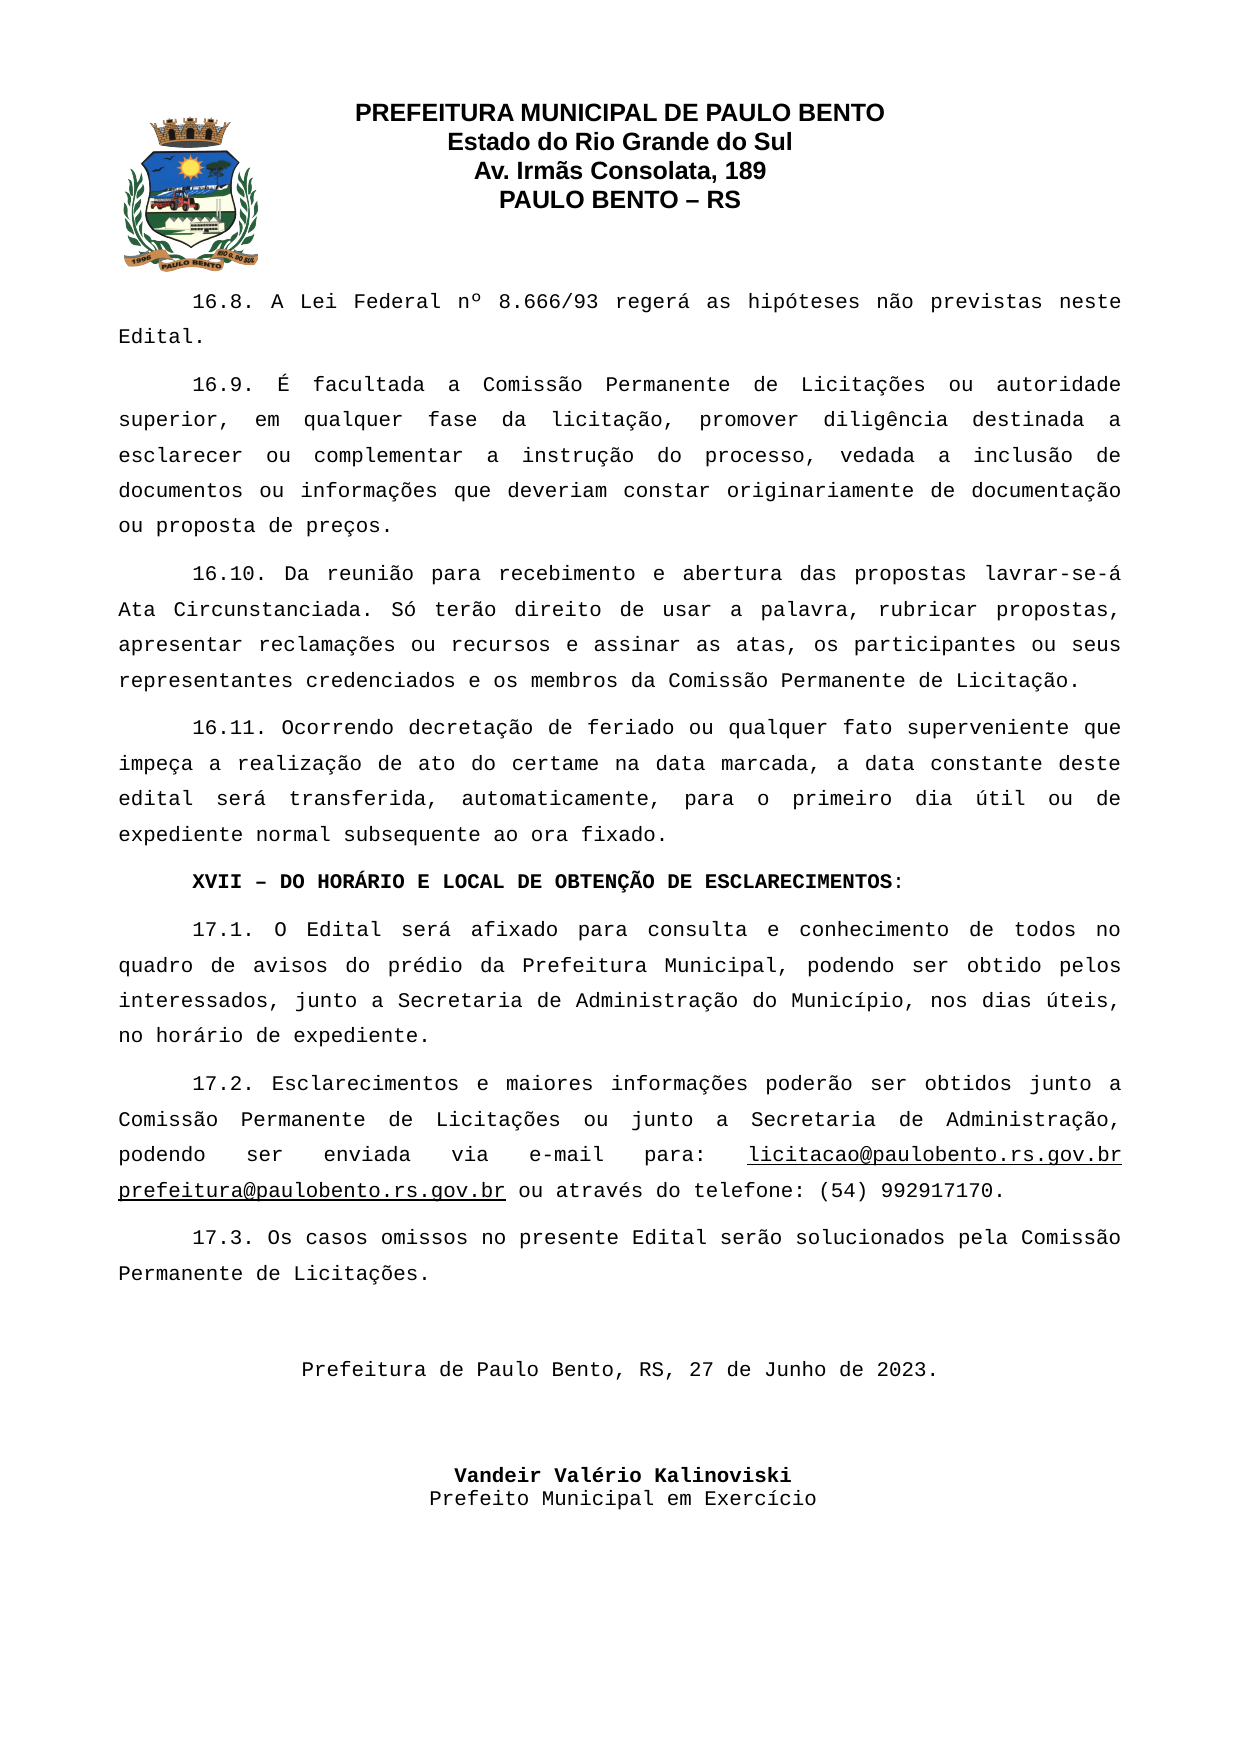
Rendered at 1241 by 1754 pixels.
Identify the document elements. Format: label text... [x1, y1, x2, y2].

text Prefeitura de Paulo Bento, RS, 27 de Junho de 2023. [118, 1358, 1122, 1382]
text 16.11. Ocorrendo decretação de feriado ou qualquer fato superveniente que impeça a realização de ato do certame na data marcada, a data constante deste edital será transferida, automaticamente, para o primeiro dia útil ou de expediente normal subsequente ao ora fixado. [118, 717, 1122, 847]
text 17.2. Esclarecimentos e maiores informações poderão ser obtidos junto a Comissão Permanente de Licitações ou junto a Secretaria de Administração, podendo ser enviada via e-mail para: licitacao@paulobento.rs.gov.br prefeitura@paulobento.rs.gov.br ou através do telefone: (54) 992917170. [118, 1073, 1122, 1203]
text 17.1. O Edital será afixado para consulta e conhecimento de todos no quadro de avisos do prédio da Prefeitura Municipal, podendo ser obtido pelos interessados, junto a Secretaria de Administração do Município, nos dias úteis, no horário de expediente. [118, 919, 1122, 1049]
text 17.3. Os casos omissos no presente Edital serão solucionados pela Comissão Permanente de Licitações. [118, 1227, 1122, 1286]
text 16.8. A Lei Federal nº 8.666/93 regerá as hipóteses não previstas neste Edital. [118, 291, 1122, 350]
text XVII – DO HORÁRIO E LOCAL DE OBTENÇÃO DE ESCLARECIMENTOS: [118, 871, 1122, 895]
picture [123, 116, 258, 272]
text 16.9. É facultada a Comissão Permanente de Licitações ou autoridade superior, em qualquer fase da licitação, promover diligência destinada a esclarecer ou complementar a instrução do processo, vedada a inclusão de documentos ou informações que deveriam constar originariamente de documentação ou proposta de preços. [118, 374, 1122, 539]
text Vandeir Valério Kalinoviski [123, 1465, 1122, 1488]
text 16.10. Da reunião para recebimento e abertura das propostas lavrar-se-á Ata Circunstanciada. Só terão direito de usar a palavra, rubricar propostas, apresentar reclamações ou recursos e assinar as atas, os participantes ou seus representantes credenciados e os membros da Comissão Permanente de Licitação. [118, 563, 1122, 693]
text Prefeito Municipal em Exercício [123, 1488, 1122, 1512]
